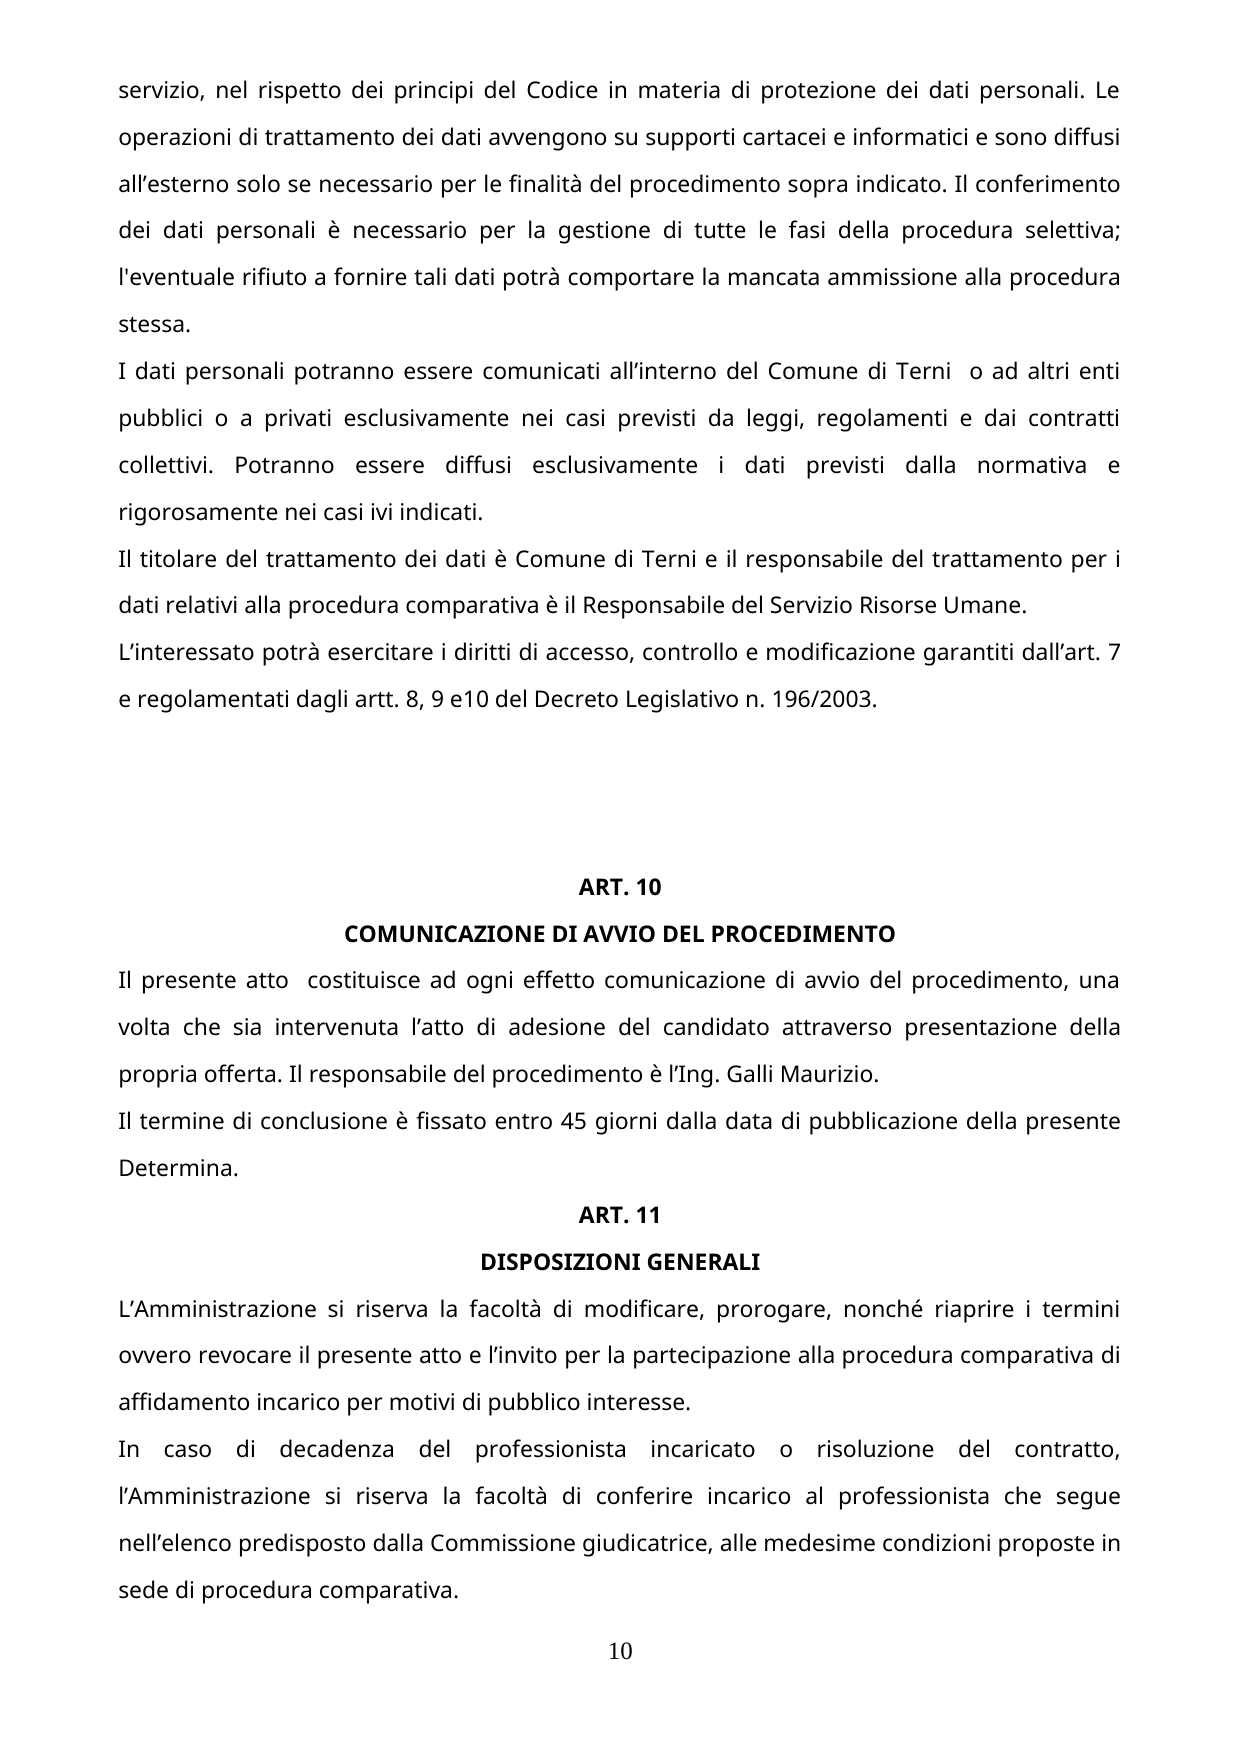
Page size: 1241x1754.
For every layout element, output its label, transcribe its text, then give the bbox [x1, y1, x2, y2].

text DISPOSIZIONI GENERALI [118, 1246, 1122, 1277]
text L’Amministrazione si riserva la facoltà di modificare, prorogare, nonché riaprire i termini ovvero revocare il presente atto e l’invito per la partecipazione alla procedura comparativa di affidamento incarico per motivi di pubblico interesse. [118, 1292, 1122, 1417]
text servizio, nel rispetto dei principi del Codice in materia di protezione dei dati personali. Le operazioni di trattamento dei dati avvengono su supporti cartacei e informatici e sono diffusi all’esterno solo se necessario per le finalità del procedimento sopra indicato. Il conferimento dei dati personali è necessario per la gestione di tutte le fasi della procedura selettiva; l'eventuale rifiuto a fornire tali dati potrà comportare la mancata ammissione alla procedura stessa. [118, 74, 1122, 339]
text L’interessato potrà esercitare i diritti di accesso, controllo e modificazione garantiti dall’art. 7 e regolamentati dagli artt. 8, 9 e10 del Decreto Legislativo n. 196/2003. [118, 636, 1122, 714]
text In caso di decadenza del professionista incaricato o risoluzione del contratto, l’Amministrazione si riserva la facoltà di conferire incarico al professionista che segue nell’elenco predisposto dalla Commissione giudicatrice, alle medesime condizioni proposte in sede di procedura comparativa. [118, 1433, 1122, 1605]
text ART. 11 [118, 1199, 1122, 1230]
text ART. 10 [118, 871, 1122, 902]
text I dati personali potranno essere comunicati all’interno del Comune di Terni o ad altri enti pubblici o a privati esclusivamente nei casi previsti da leggi, regolamenti e dai contratti collettivi. Potranno essere diffusi esclusivamente i dati previsti dalla normativa e rigorosamente nei casi ivi indicati. [118, 355, 1122, 527]
text Il presente atto costituisce ad ogni effetto comunicazione di avvio del procedimento, una volta che sia intervenuta l’atto di adesione del candidato attraverso presentazione della propria offerta. Il responsabile del procedimento è l’Ing. Galli Maurizio. [118, 964, 1122, 1089]
text Il termine di conclusione è fissato entro 45 giorni dalla data di pubblicazione della presente Determina. [118, 1105, 1122, 1183]
text Il titolare del trattamento dei dati è Comune di Terni e il responsabile del trattamento per i dati relativi alla procedura comparativa è il Responsabile del Servizio Risorse Umane. [118, 542, 1122, 621]
text COMUNICAZIONE DI AVVIO DEL PROCEDIMENTO [118, 917, 1122, 949]
